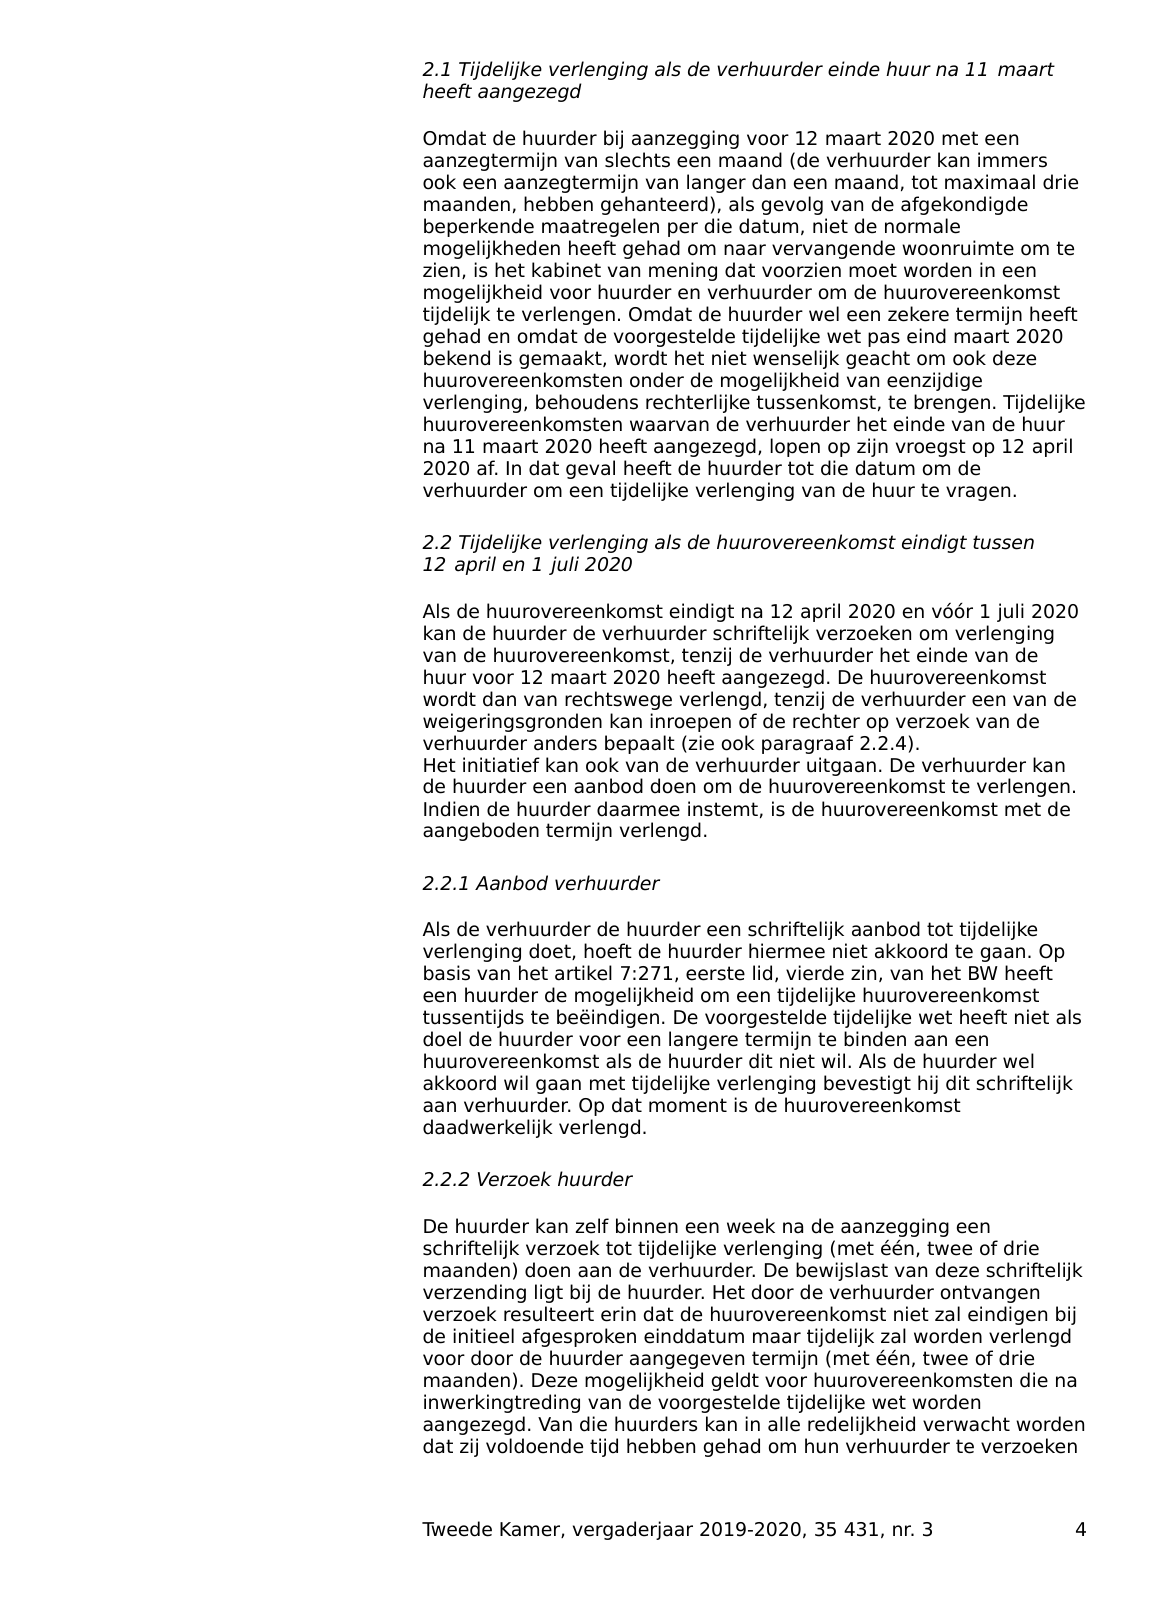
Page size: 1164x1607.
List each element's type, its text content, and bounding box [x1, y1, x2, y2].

subtitle 2.1 Tijdelijke verlenging als de verhuurder einde huur na 11 maart heeft aangezegd [422, 59, 1087, 103]
text De huurder kan zelf binnen een week na de aanzegging een schriftelijk verzoek tot tijdelijke verlenging (met één, twee of drie maanden) doen aan de verhuurder. De bewijslast van deze schriftelijk verzending ligt bij de huurder. Het door de verhuurder ontvangen verzoek resulteert erin dat de huurovereenkomst niet zal eindigen bij de initieel afgesproken einddatum maar tijdelijk zal worden verlengd voor door de huurder aangegeven termijn (met één, twee of drie maanden). Deze mogelijkheid geldt voor huurovereenkomsten die na inwerkingtreding van de voorgestelde tijdelijke wet worden aangezegd. Van die huurders kan in alle redelijkheid verwacht worden dat zij voldoende tijd hebben gehad om hun verhuurder te verzoeken [422, 1216, 1087, 1458]
subtitle 2.2.2 Verzoek huurder [422, 1169, 1087, 1191]
text Het initiatief kan ook van de verhuurder uitgaan. De verhuurder kan de huurder een aanbod doen om de huurovereenkomst te verlengen. Indien de huurder daarmee instemt, is de huurovereenkomst met de aangeboden termijn verlengd. [422, 754, 1087, 842]
subtitle 2.2.1 Aanbod verhuurder [422, 872, 1087, 894]
text Omdat de huurder bij aanzegging voor 12 maart 2020 met een aanzegtermijn van slechts een maand (de verhuurder kan immers ook een aanzegtermijn van langer dan een maand, tot maximaal drie maanden, hebben gehanteerd), als gevolg van de afgekondigde beperkende maatregelen per die datum, niet de normale mogelijkheden heeft gehad om naar vervangende woonruimte om te zien, is het kabinet van mening dat voorzien moet worden in een mogelijkheid voor huurder en verhuurder om de huurovereenkomst tijdelijk te verlengen. Omdat de huurder wel een zekere termijn heeft gehad en omdat de voorgestelde tijdelijke wet pas eind maart 2020 bekend is gemaakt, wordt het niet wenselijk geacht om ook deze huurovereenkomsten onder de mogelijkheid van eenzijdige verlenging, behoudens rechterlijke tussenkomst, te brengen. Tijdelijke huurovereenkomsten waarvan de verhuurder het einde van de huur na 11 maart 2020 heeft aangezegd, lopen op zijn vroegst op 12 april 2020 af. In dat geval heeft de huurder tot die datum om de verhuurder om een tijdelijke verlenging van de huur te vragen. [422, 128, 1087, 502]
subtitle 2.2 Tijdelijke verlenging als de huurovereenkomst eindigt tussen 12 april en 1 juli 2020 [422, 532, 1087, 576]
text Als de huurovereenkomst eindigt na 12 april 2020 en vóór 1 juli 2020 kan de huurder de verhuurder schriftelijk verzoeken om verlenging van de huurovereenkomst, tenzij de verhuurder het einde van de huur voor 12 maart 2020 heeft aangezegd. De huurovereenkomst wordt dan van rechtswege verlengd, tenzij de verhuurder een van de weigeringsgronden kan inroepen of de rechter op verzoek van de verhuurder anders bepaalt (zie ook paragraaf 2.2.4). [422, 601, 1087, 754]
text Als de verhuurder de huurder een schriftelijk aanbod tot tijdelijke verlenging doet, hoeft de huurder hiermee niet akkoord te gaan. Op basis van het artikel 7:271, eerste lid, vierde zin, van het BW heeft een huurder de mogelijkheid om een tijdelijke huurovereenkomst tussentijds te beëindigen. De voorgestelde tijdelijke wet heeft niet als doel de huurder voor een langere termijn te binden aan een huurovereenkomst als de huurder dit niet wil. Als de huurder wel akkoord wil gaan met tijdelijke verlenging bevestigt hij dit schriftelijk aan verhuurder. Op dat moment is de huurovereenkomst daadwerkelijk verlengd. [422, 919, 1087, 1139]
